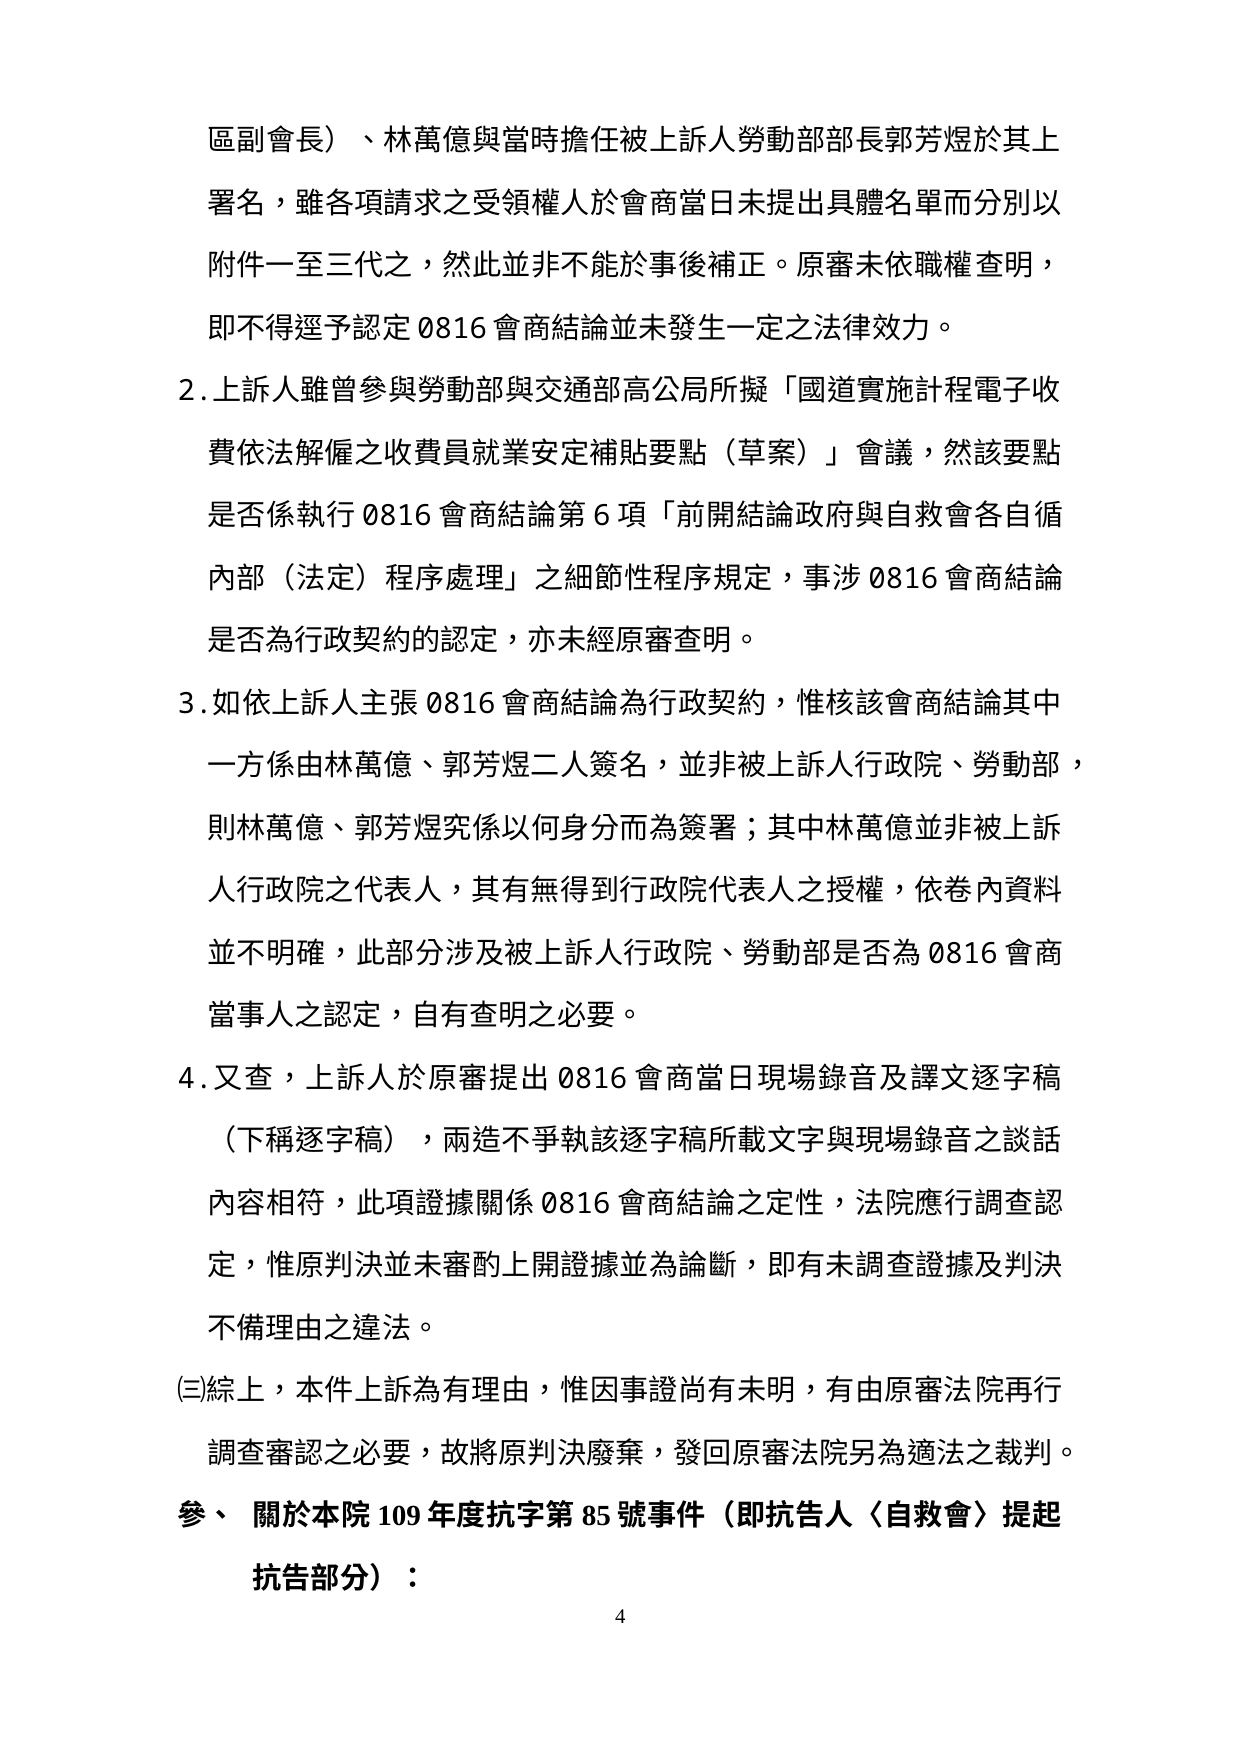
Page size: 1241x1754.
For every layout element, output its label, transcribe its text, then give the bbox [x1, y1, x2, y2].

text 區副會長）、林萬億與當時擔任被上訴人勞動部部長郭芳煜於其上署名，雖各項請求之受領權人於會商當日未提出具體名單而分別以附件一至三代之，然此並非不能於事後補正。原審未依職權查明，即不得逕予認定0816會商結論並未發生一定之法律效力。 [177, 96, 1063, 346]
list 關於本院109年度抗字第85號事件（即抗告人〈自救會〉提起抗告部分）： [177, 1471, 1063, 1596]
text 3.如依上訴人主張0816會商結論為行政契約，惟核該會商結論其中一方係由林萬億、郭芳煜二人簽名，並非被上訴人行政院、勞動部，則林萬億、郭芳煜究係以何身分而為簽署；其中林萬億並非被上訴人行政院之代表人，其有無得到行政院代表人之授權，依卷內資料並不明確，此部分涉及被上訴人行政院、勞動部是否為0816會商當事人之認定，自有查明之必要。 [177, 659, 1063, 1034]
text ㈢綜上，本件上訴為有理由，惟因事證尚有未明，有由原審法院再行調查審認之必要，故將原判決廢棄，發回原審法院另為適法之裁判。 [177, 1346, 1063, 1471]
text 4.又查，上訴人於原審提出0816會商當日現場錄音及譯文逐字稿（下稱逐字稿），兩造不爭執該逐字稿所載文字與現場錄音之談話內容相符，此項證據關係0816會商結論之定性，法院應行調查認定，惟原判決並未審酌上開證據並為論斷，即有未調查證據及判決不備理由之違法。 [177, 1034, 1063, 1346]
text 2.上訴人雖曾參與勞動部與交通部高公局所擬「國道實施計程電子收費依法解僱之收費員就業安定補貼要點（草案）」會議，然該要點是否係執行0816會商結論第6項「前開結論政府與自救會各自循內部（法定）程序處理」之細節性程序規定，事涉0816會商結論是否為行政契約的認定，亦未經原審查明。 [177, 346, 1063, 659]
